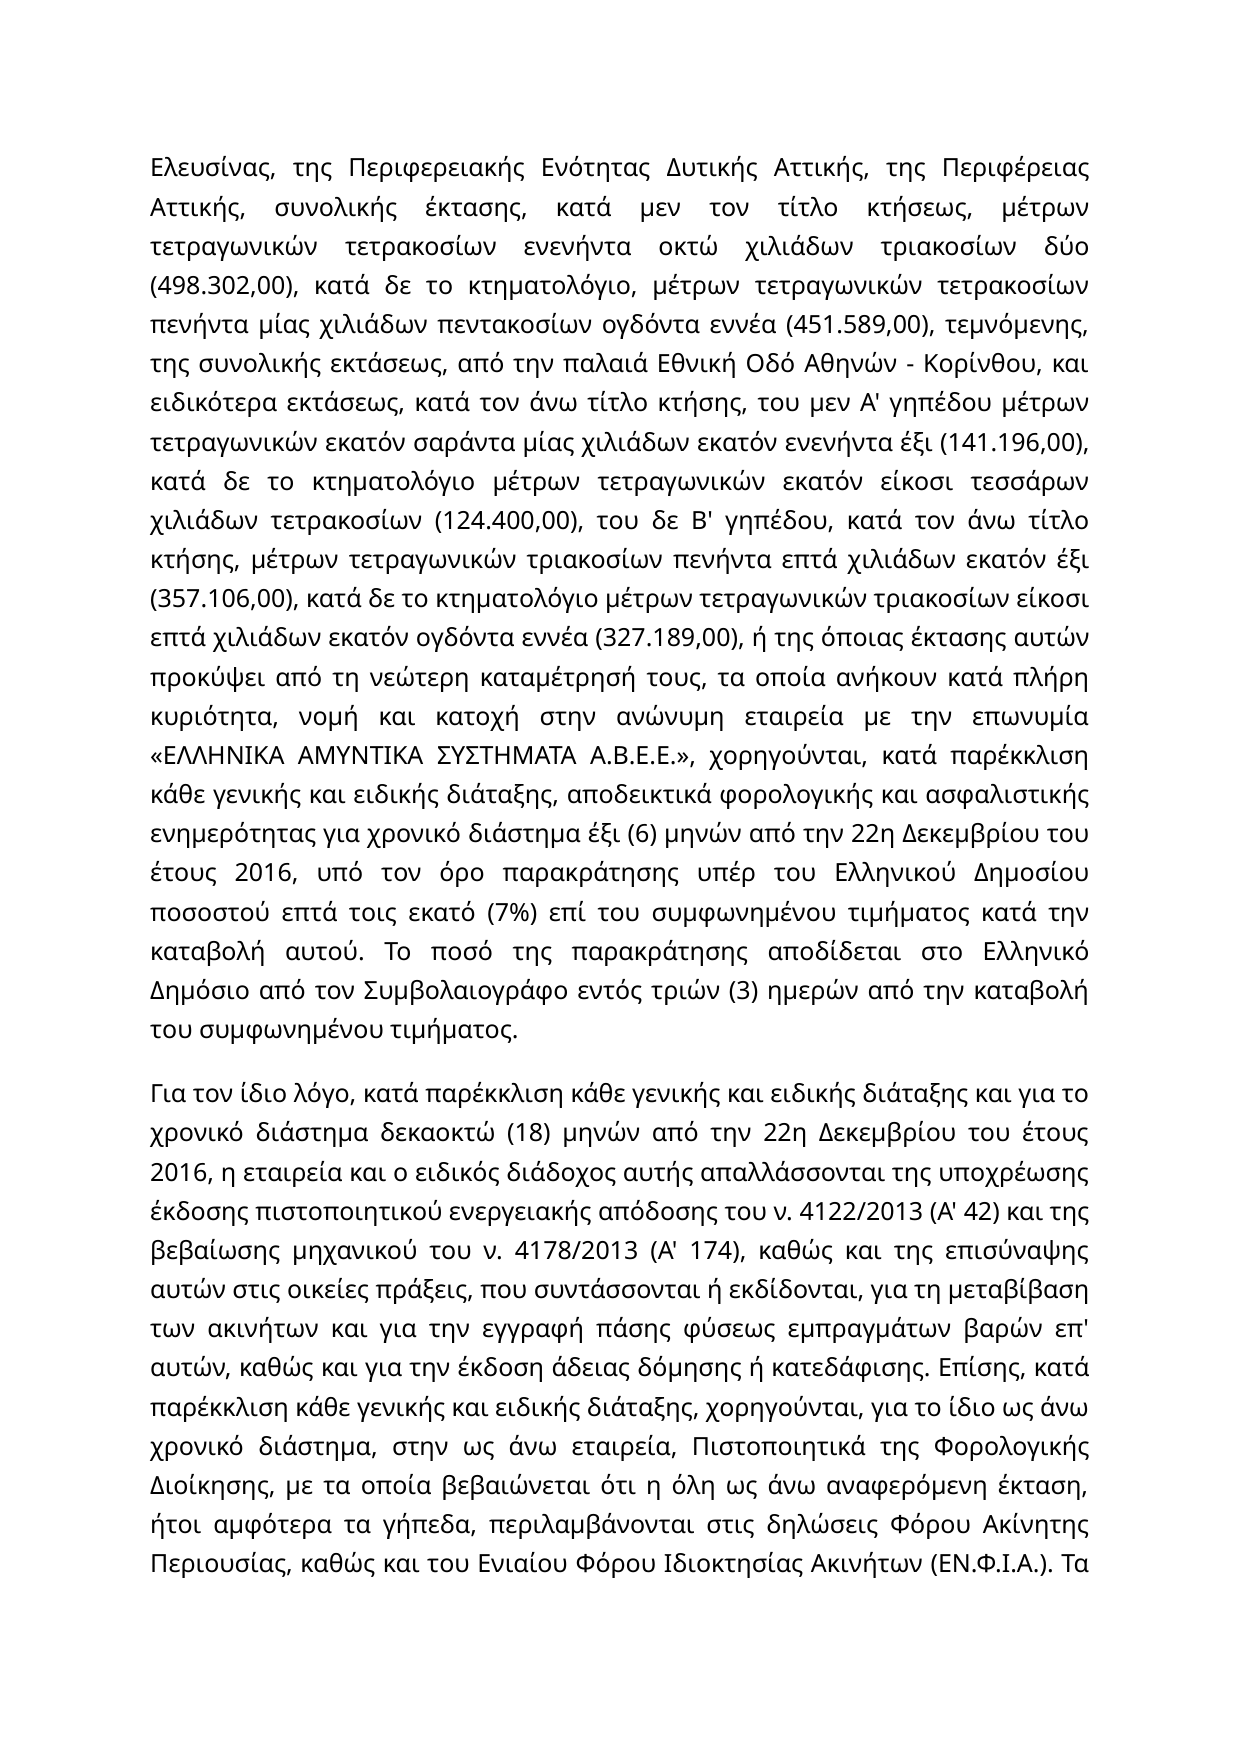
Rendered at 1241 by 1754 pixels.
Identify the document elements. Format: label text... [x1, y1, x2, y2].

text Ελευσίνας, της Περιφερειακής Ενότητας Δυτικής Αττικής, της Περιφέρειας Αττικής, συνολικής έκτασης, κατά μεν τον τίτλο κτήσεως, μέτρων τετραγωνικών τετρακοσίων ενενήντα οκτώ χιλιάδων τριακοσίων δύο (498.302,00), κατά δε το κτηματολόγιο, μέτρων τετραγωνικών τετρακοσίων πενήντα μίας χιλιάδων πεντακοσίων ογδόντα εννέα (451.589,00), τεμνόμενης, της συνολικής εκτάσεως, από την παλαιά Εθνική Οδό Αθηνών - Κορίνθου, και ειδικότερα εκτάσεως, κατά τον άνω τίτλο κτήσης, του μεν Α' γηπέδου μέτρων τετραγωνικών εκατόν σαράντα μίας χιλιάδων εκατόν ενενήντα έξι (141.196,00), κατά δε το κτηματολόγιο μέτρων τετραγωνικών εκατόν είκοσι τεσσάρων χιλιάδων τετρακοσίων (124.400,00), του δε Β' γηπέδου, κατά τον άνω τίτλο κτήσης, μέτρων τετραγωνικών τριακοσίων πενήντα επτά χιλιάδων εκατόν έξι (357.106,00), κατά δε το κτηματολόγιο μέτρων τετραγωνικών τριακοσίων είκοσι επτά χιλιάδων εκατόν ογδόντα εννέα (327.189,00), ή της όποιας έκτασης αυτών προκύψει από τη νεώτερη καταμέτρησή τους, τα οποία ανήκουν κατά πλήρη κυριότητα, νομή και κατοχή στην ανώνυμη εταιρεία με την επωνυμία «ΕΛΛΗΝΙΚΑ ΑΜΥΝΤΙΚΑ ΣΥΣΤΗΜΑΤΑ Α.Β.Ε.Ε.», χορηγούνται, κατά παρέκκλιση κάθε γενικής και ειδικής διάταξης, αποδεικτικά φορολογικής και ασφαλιστικής ενημερότητας για χρονικό διάστημα έξι (6) μηνών από την 22η Δεκεμβρίου του έτους 2016, υπό τον όρο παρακράτησης υπέρ του Ελληνικού Δημοσίου ποσοστού επτά τοις εκατό (7%) επί του συμφωνημένου τιμήματος κατά την καταβολή αυτού. Το ποσό της παρακράτησης αποδίδεται στο Ελληνικό Δημόσιο από τον Συμβολαιογράφο εντός τριών (3) ημερών από την καταβολή του συμφωνημένου τιμήματος. [150, 150, 1090, 1046]
text Για τον ίδιο λόγο, κατά παρέκκλιση κάθε γενικής και ειδικής διάταξης και για το χρονικό διάστημα δεκαοκτώ (18) μηνών από την 22η Δεκεμβρίου του έτους 2016, η εταιρεία και ο ειδικός διάδοχος αυτής απαλλάσσονται της υποχρέωσης έκδοσης πιστοποιητικού ενεργειακής απόδοσης του ν. 4122/2013 (Α' 42) και της βεβαίωσης μηχανικού του ν. 4178/2013 (Α' 174), καθώς και της επισύναψης αυτών στις οικείες πράξεις, που συντάσσονται ή εκδίδονται, για τη μεταβίβαση των ακινήτων και για την εγγραφή πάσης φύσεως εμπραγμάτων βαρών επ' αυτών, καθώς και για την έκδοση άδειας δόμησης ή κατεδάφισης. Επίσης, κατά παρέκκλιση κάθε γενικής και ειδικής διάταξης, χορηγούνται, για το ίδιο ως άνω χρονικό διάστημα, στην ως άνω εταιρεία, Πιστοποιητικά της Φορολογικής Διοίκησης, με τα οποία βεβαιώνεται ότι η όλη ως άνω αναφερόμενη έκταση, ήτοι αμφότερα τα γήπεδα, περιλαμβάνονται στις δηλώσεις Φόρου Ακίνητης Περιουσίας, καθώς και του Ενιαίου Φόρου Ιδιοκτησίας Ακινήτων (ΕΝ.Φ.Ι.Α.). Τα [150, 1076, 1090, 1580]
